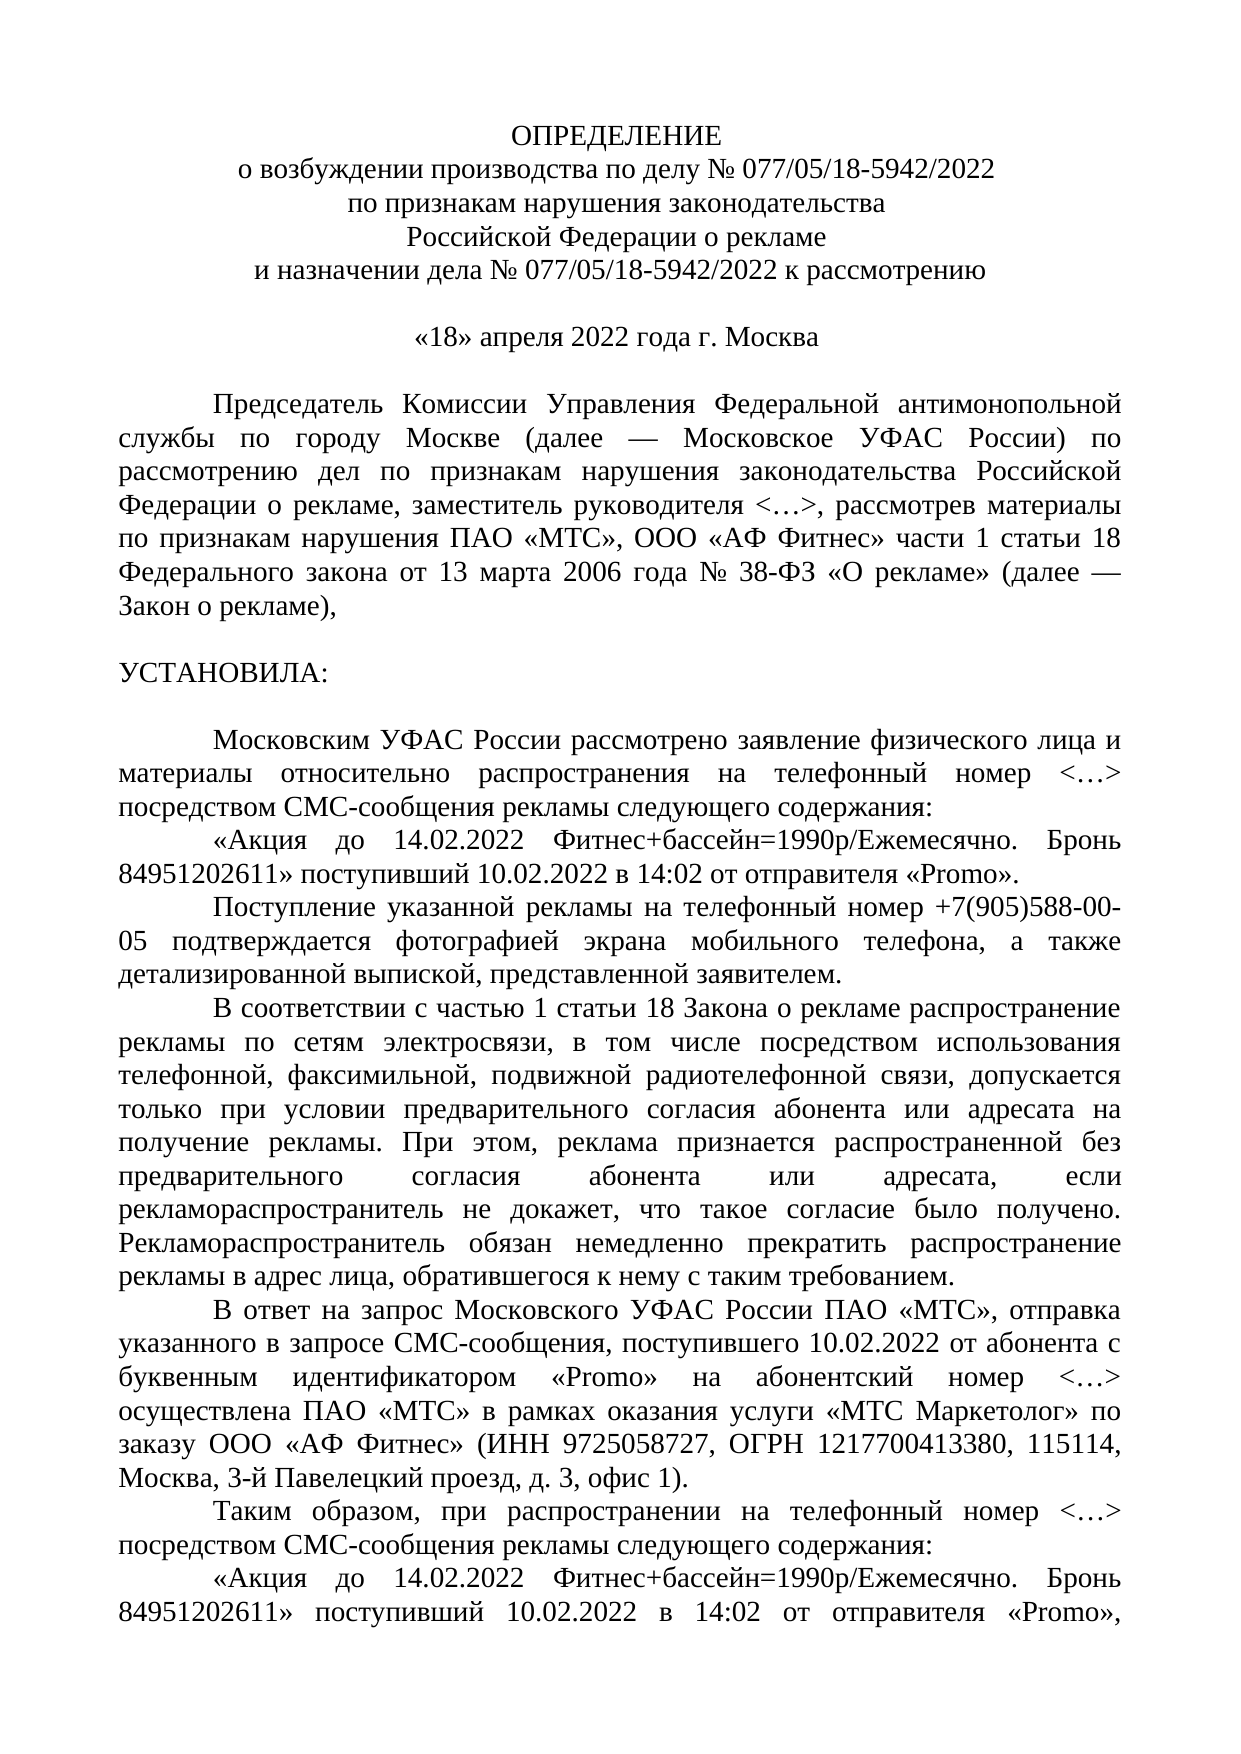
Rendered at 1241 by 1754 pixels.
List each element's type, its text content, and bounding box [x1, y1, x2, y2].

text В ответ на запрос Московского УФАС России ПАО «МТС», отправка указанного в запросе СМС-сообщения, поступившего 10.02.2022 от абонента c буквенным идентификатором «Promo» на абонентский номер <…> осуществлена ПАО «МТС» в рамках оказания услуги «МТС Маркетолог» по заказу ООО «АФ Фитнес» (ИНН 9725058727, ОГРН 1217700413380, 115114, Москва, 3-й Павелецкий проезд, д. 3, офис 1). [118, 1292, 1122, 1493]
text Поступление указанной рекламы на телефонный номер +7(905)588-00-05 подтверждается фотографией экрана мобильного телефона, а также детализированной выпиской, представленной заявителем. [118, 889, 1122, 990]
text Таким образом, при распространении на телефонный номер <…> посредством СМС-сообщения рекламы следующего содержания: [118, 1493, 1122, 1560]
text «Акция до 14.02.2022 Фитнес+бассейн=1990р/Ежемесячно. Бронь 84951202611» поступивший 10.02.2022 в 14:02 от отправителя «Promo», [118, 1560, 1122, 1627]
text ОПРЕДЕЛЕНИЕ [118, 118, 1122, 152]
text по признакам нарушения законодательства [118, 185, 1122, 219]
text Председатель Комиссии Управления Федеральной антимонопольной службы по городу Москве (далее — Московское УФАС России) по рассмотрению дел по признакам нарушения законодательства Российской Федерации о рекламе, заместитель руководителя <…>, рассмотрев материалы по признакам нарушения ПАО «МТС», ООО «АФ Фитнес» части 1 статьи 18 Федерального закона от 13 марта 2006 года № 38-ФЗ «О рекламе» (далее — Закон о рекламе), [118, 386, 1122, 621]
text Московским УФАС России рассмотрено заявление физического лица и материалы относительно распространения на телефонный номер <…> посредством СМС-сообщения рекламы следующего содержания: [118, 722, 1122, 822]
text о возбуждении производства по делу № 077/05/18-5942/2022 [118, 152, 1122, 185]
text и назначении дела № 077/05/18-5942/2022 к рассмотрению [118, 252, 1122, 286]
text «18» апреля 2022 года г. Москва [118, 319, 1122, 353]
text Российской Федерации о рекламе [118, 219, 1122, 252]
text В соответствии с частью 1 статьи 18 Закона о рекламе распространение рекламы по сетям электросвязи, в том числе посредством использования телефонной, факсимильной, подвижной радиотелефонной связи, допускается только при условии предварительного согласия абонента или адресата на получение рекламы. При этом, реклама признается распространенной без предварительного согласия абонента или адресата, если рекламораспространитель не докажет, что такое согласие было получено. Рекламораспространитель обязан немедленно прекратить распространение рекламы в адрес лица, обратившегося к нему с таким требованием. [118, 990, 1122, 1292]
text «Акция до 14.02.2022 Фитнес+бассейн=1990р/Ежемесячно. Бронь 84951202611» поступивший 10.02.2022 в 14:02 от отправителя «Promo». [118, 822, 1122, 889]
text УСТАНОВИЛА: [118, 655, 1122, 688]
